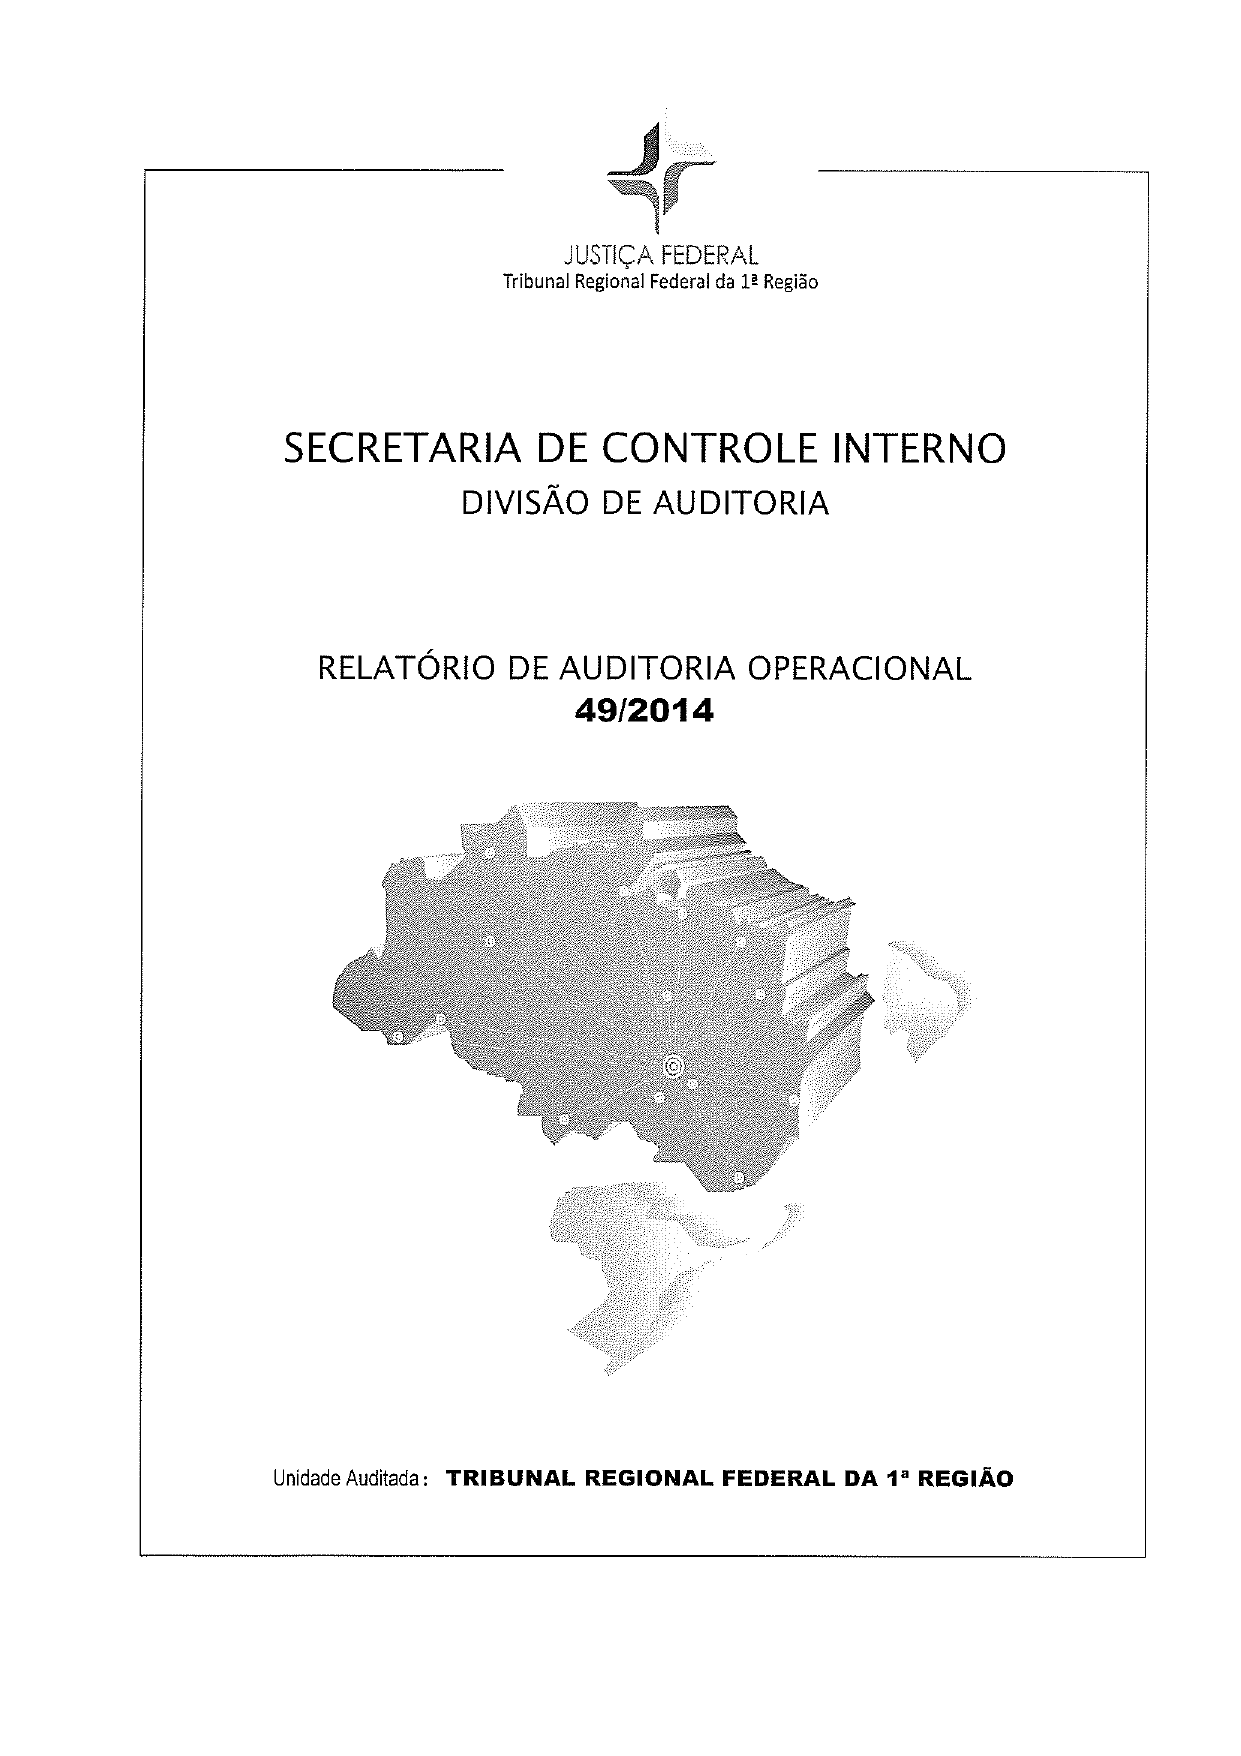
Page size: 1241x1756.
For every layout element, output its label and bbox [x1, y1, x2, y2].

picture [139, 108, 1149, 1558]
